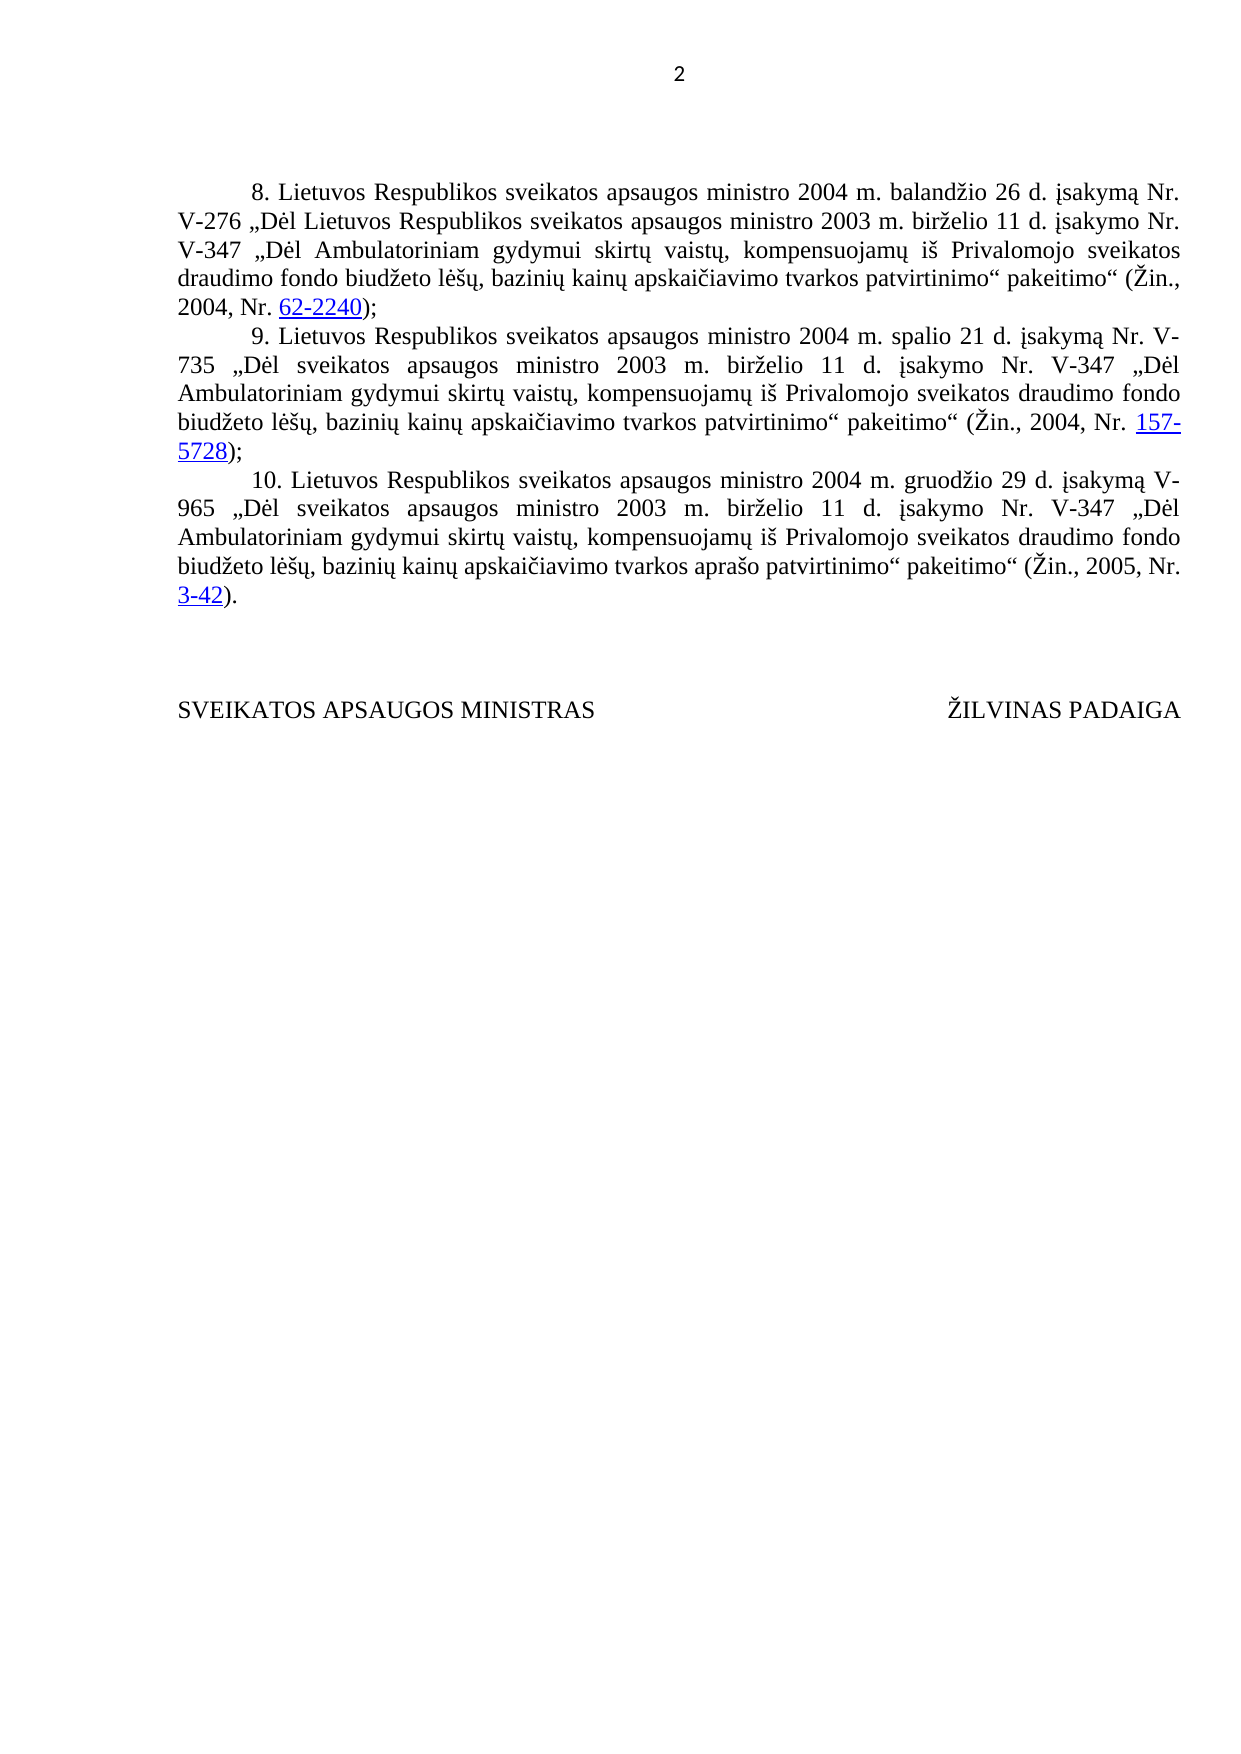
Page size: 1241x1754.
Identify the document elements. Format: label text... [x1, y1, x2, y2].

text 9. Lietuvos Respublikos sveikatos apsaugos ministro 2004 m. spalio 21 d. įsakymą Nr. V-735 „Dėl sveikatos apsaugos ministro 2003 m. birželio 11 d. įsakymo Nr. V-347 „Dėl Ambulatoriniam gydymui skirtų vaistų, kompensuojamų iš Privalomojo sveikatos draudimo fondo biudžeto lėšų, bazinių kainų apskaičiavimo tvarkos patvirtinimo“ pakeitimo“ (Žin., 2004, Nr. 157-5728); [177, 321, 1181, 465]
text 10. Lietuvos Respublikos sveikatos apsaugos ministro 2004 m. gruodžio 29 d. įsakymą V-965 „Dėl sveikatos apsaugos ministro 2003 m. birželio 11 d. įsakymo Nr. V-347 „Dėl Ambulatoriniam gydymui skirtų vaistų, kompensuojamų iš Privalomojo sveikatos draudimo fondo biudžeto lėšų, bazinių kainų apskaičiavimo tvarkos aprašo patvirtinimo“ pakeitimo“ (Žin., 2005, Nr. 3-42). [177, 465, 1181, 608]
text 8. Lietuvos Respublikos sveikatos apsaugos ministro 2004 m. balandžio 26 d. įsakymą Nr. V-276 „Dėl Lietuvos Respublikos sveikatos apsaugos ministro 2003 m. birželio 11 d. įsakymo Nr. V-347 „Dėl Ambulatoriniam gydymui skirtų vaistų, kompensuojamų iš Privalomojo sveikatos draudimo fondo biudžeto lėšų, bazinių kainų apskaičiavimo tvarkos patvirtinimo“ pakeitimo“ (Žin., 2004, Nr. 62-2240); [177, 177, 1181, 321]
text SVEIKATOS APSAUGOS MINISTRAS ŽILVINAS PADAIGA [177, 695, 1181, 723]
